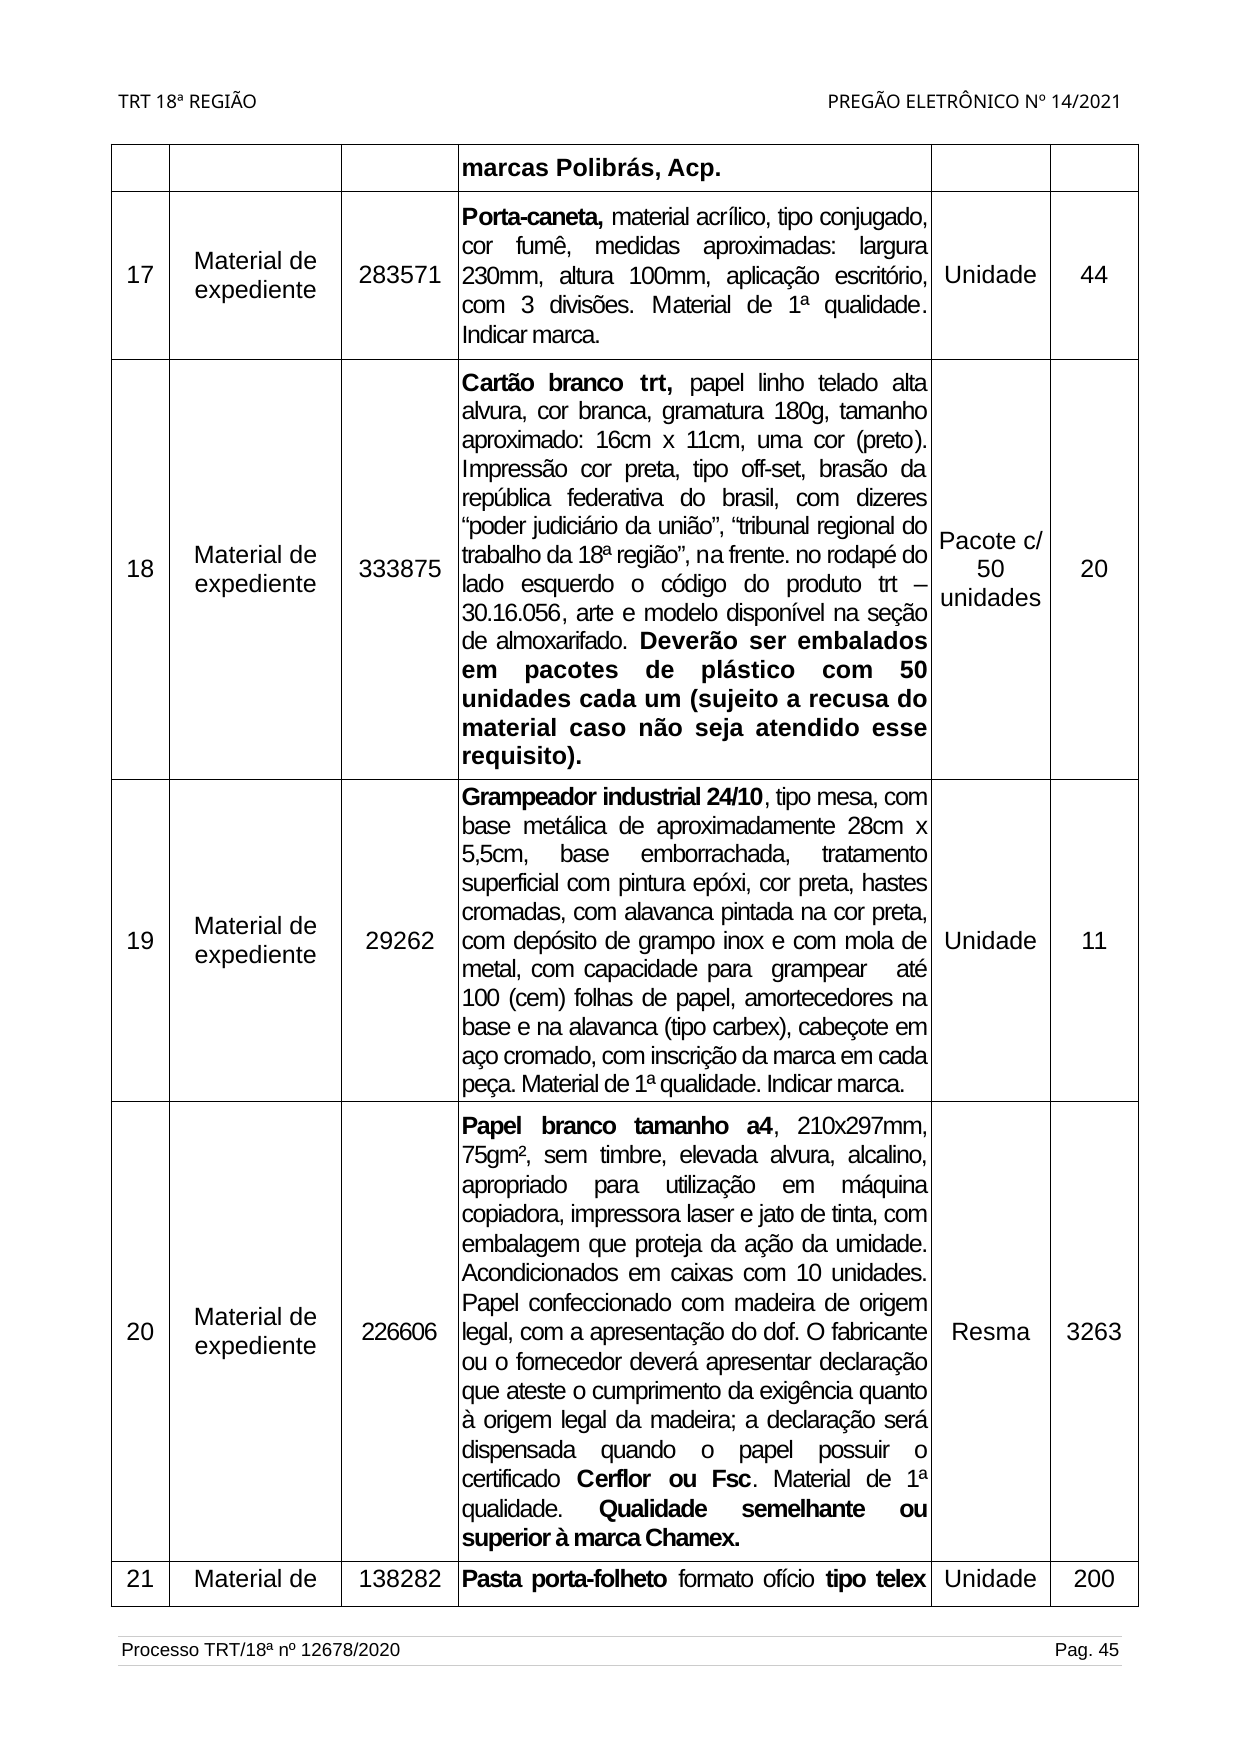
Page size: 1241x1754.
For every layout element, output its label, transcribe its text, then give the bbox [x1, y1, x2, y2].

table_cell Pacote c/ 50 unidades [932, 360, 1050, 779]
table_cell Resma [932, 1102, 1050, 1561]
table_cell Pasta porta-folheto formato ofício tipo telex [459, 1562, 931, 1606]
table_cell Cartão branco trt, papel linho telado alta alvura, cor branca, gramatura 180g, tamanho aproximado: 16cm x 11cm, uma cor (preto). Impressão cor preta, tipo off-set, brasão da república federativa do brasil, com dizeres “poder judiciário da união”, “tribunal regional do trabalho da 18ª região”, na frente. No rodapé do lado esquerdo o código do produto trt – 30.16.056, arte e modelo disponível na seção de almoxarifado. Deverão ser embalados em pacotes de plástico com 50 unidades cada um (sujeito a recusa do material caso não seja atendido esse requisito). [459, 360, 931, 779]
table_cell Grampeador industrial 24/10, tipo mesa, com base metálica de aproximadamente 28cm x 5,5cm, base emborrachada, tratamento superficial com pintura epóxi, cor preta, hastes cromadas, com alavanca pintada na cor preta, com depósito de grampo inox e com mola de metal, com capacidade para grampear até 100 (cem) folhas de papel, amortecedores na base e na alavanca (tipo carbex), cabeçote em aço cromado, com inscrição da marca em cada peça. Material de 1ª qualidade. Indicar marca. [459, 780, 931, 1101]
table_cell Material de [170, 1562, 341, 1606]
table_cell 200 [1051, 1562, 1138, 1606]
table_cell Material de expediente [170, 780, 341, 1101]
table_cell 226606 [342, 1102, 458, 1561]
table_cell [342, 145, 458, 191]
table_cell marcas Polibrás, Acp. [459, 145, 931, 191]
table_cell Unidade [932, 1562, 1050, 1606]
table_cell 21 [112, 1562, 169, 1606]
table_cell [932, 145, 1050, 191]
table_cell [1051, 145, 1138, 191]
table_cell Material de expediente [170, 1102, 341, 1561]
table_cell [112, 145, 169, 191]
table_cell 29262 [342, 780, 458, 1101]
table_cell Porta-caneta, material acrílico, tipo conjugado, cor fumê, medidas aproximadas: largura 230mm, altura 100mm, aplicação escritório, com 3 divisões. Material de 1ª qualidade. Indicar marca. [459, 192, 931, 358]
table_cell 138282 [342, 1562, 458, 1606]
table_cell 18 [112, 360, 169, 779]
table_cell 3263 [1051, 1102, 1138, 1561]
table_cell 19 [112, 780, 169, 1101]
table_cell Unidade [932, 780, 1050, 1101]
table_cell [170, 145, 341, 191]
table_cell Papel branco tamanho a4, 210x297mm, 75gm², sem timbre, elevada alvura, alcalino, apropriado para utilização em máquina copiadora, impressora laser e jato de tinta, com embalagem que proteja da ação da umidade. Acondicionados em caixas com 10 unidades. Papel confeccionado com madeira de origem legal, com a apresentação do dof. O fabricante ou o fornecedor deverá apresentar declaração que ateste o cumprimento da exigência quanto à origem legal da madeira; a declaração será dispensada quando o papel possuir o certificado Cerflor ou Fsc. Material de 1ª qualidade. Qualidade semelhante ou superior à marca Chamex. [459, 1102, 931, 1561]
table_cell 20 [112, 1102, 169, 1561]
table_cell Material de expediente [170, 192, 341, 358]
table_cell 283571 [342, 192, 458, 358]
table_cell 20 [1051, 360, 1138, 779]
table_cell Unidade [932, 192, 1050, 358]
table_cell 333875 [342, 360, 458, 779]
table_cell 17 [112, 192, 169, 358]
table_cell 44 [1051, 192, 1138, 358]
table_cell Material de expediente [170, 360, 341, 779]
table_cell 11 [1051, 780, 1138, 1101]
